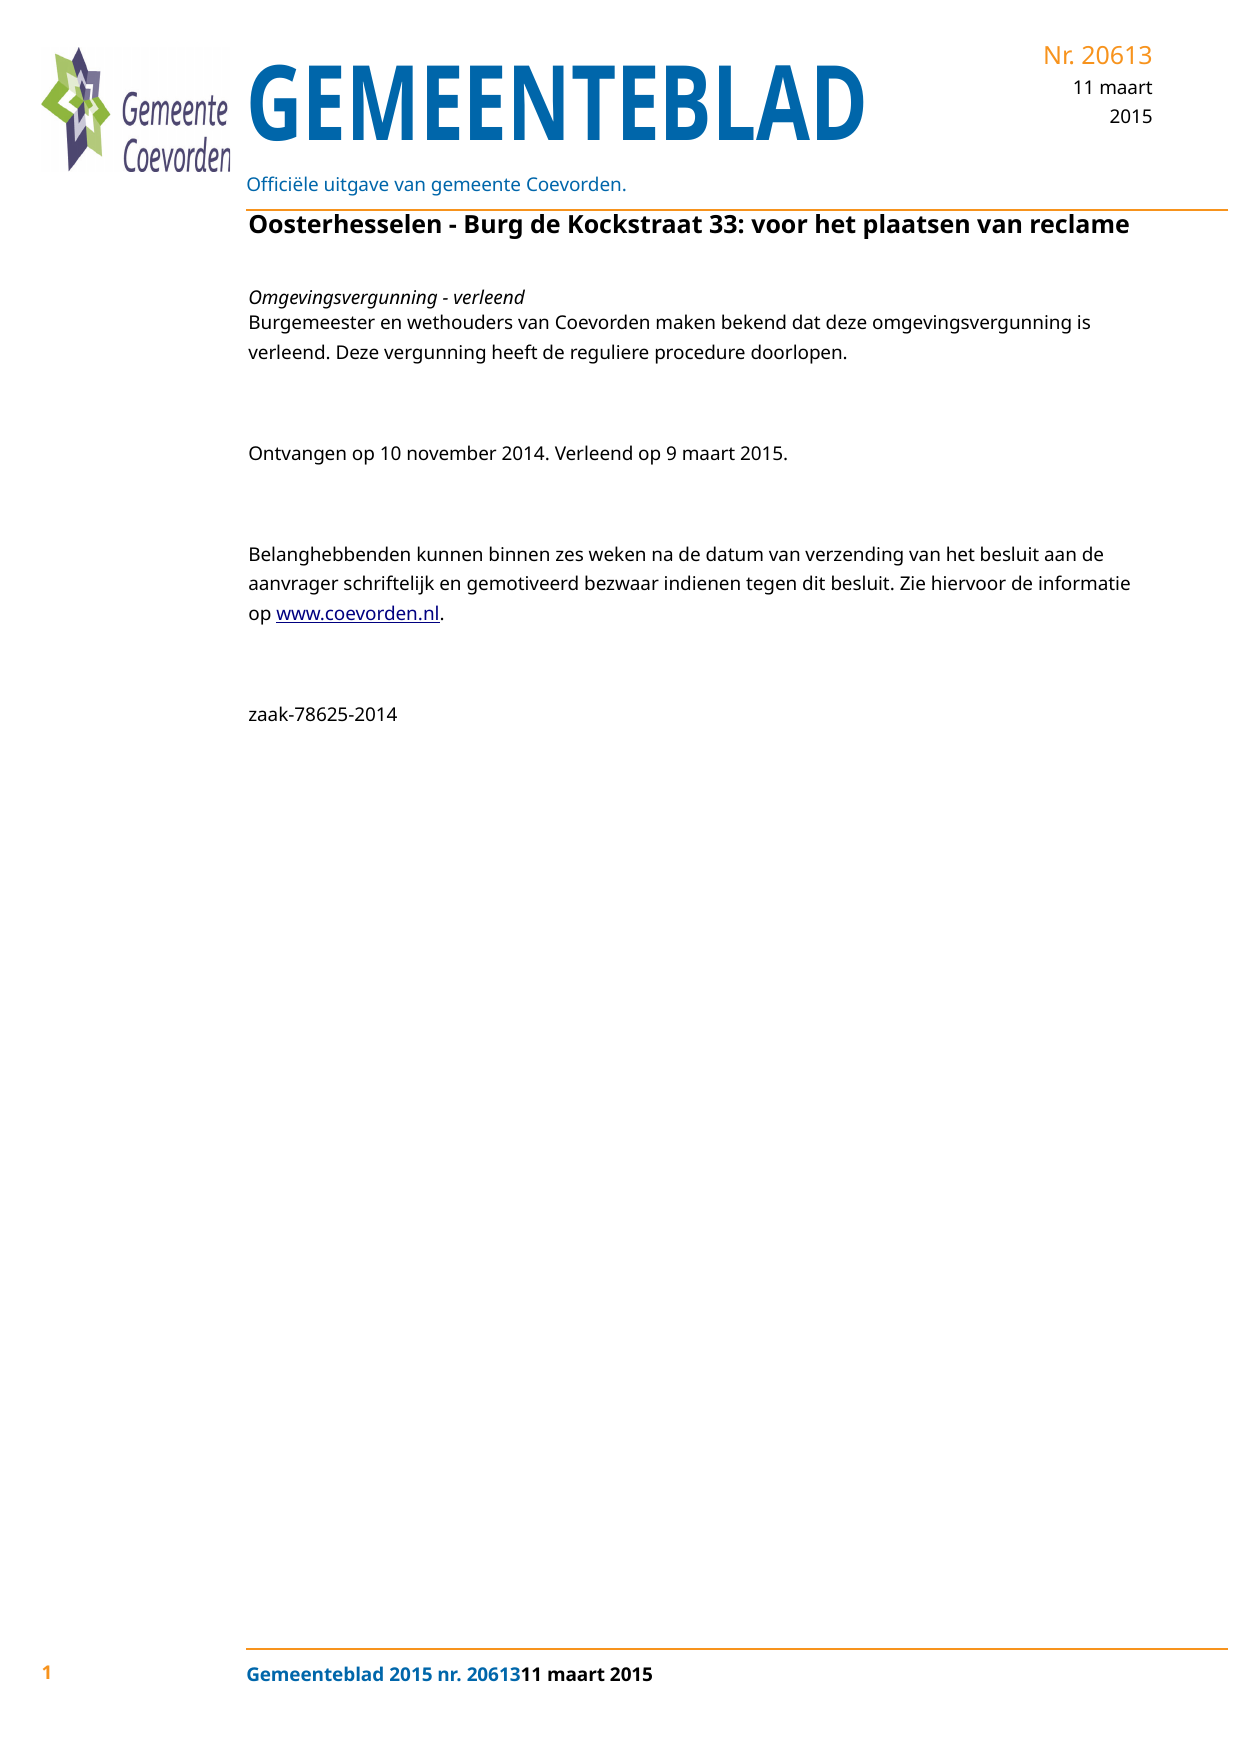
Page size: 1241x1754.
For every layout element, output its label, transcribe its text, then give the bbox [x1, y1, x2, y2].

text zaak-78625-2014 [248, 701, 1152, 727]
text Burgemeester en wethouders van Coevorden maken bekend dat deze omgevingsvergunning is verleend. Deze vergunning heeft de reguliere procedure doorlopen. [248, 309, 1152, 365]
text Omgevingsvergunning - verleend [248, 284, 1152, 309]
text Ontvangen op 10 november 2014. Verleend op 9 maart 2015. [248, 440, 1152, 466]
text Oosterhesselen - Burg de Kockstraat 33: voor het plaatsen van reclame [248, 211, 1152, 241]
text Belanghebbenden kunnen binnen zes weken na de datum van verzending van het besluit aan de aanvrager schriftelijk en gemotiveerd bezwaar indienen tegen dit besluit. Zie hiervoor de informatie op www.coevorden.nl. [248, 541, 1152, 626]
picture [41, 47, 231, 172]
